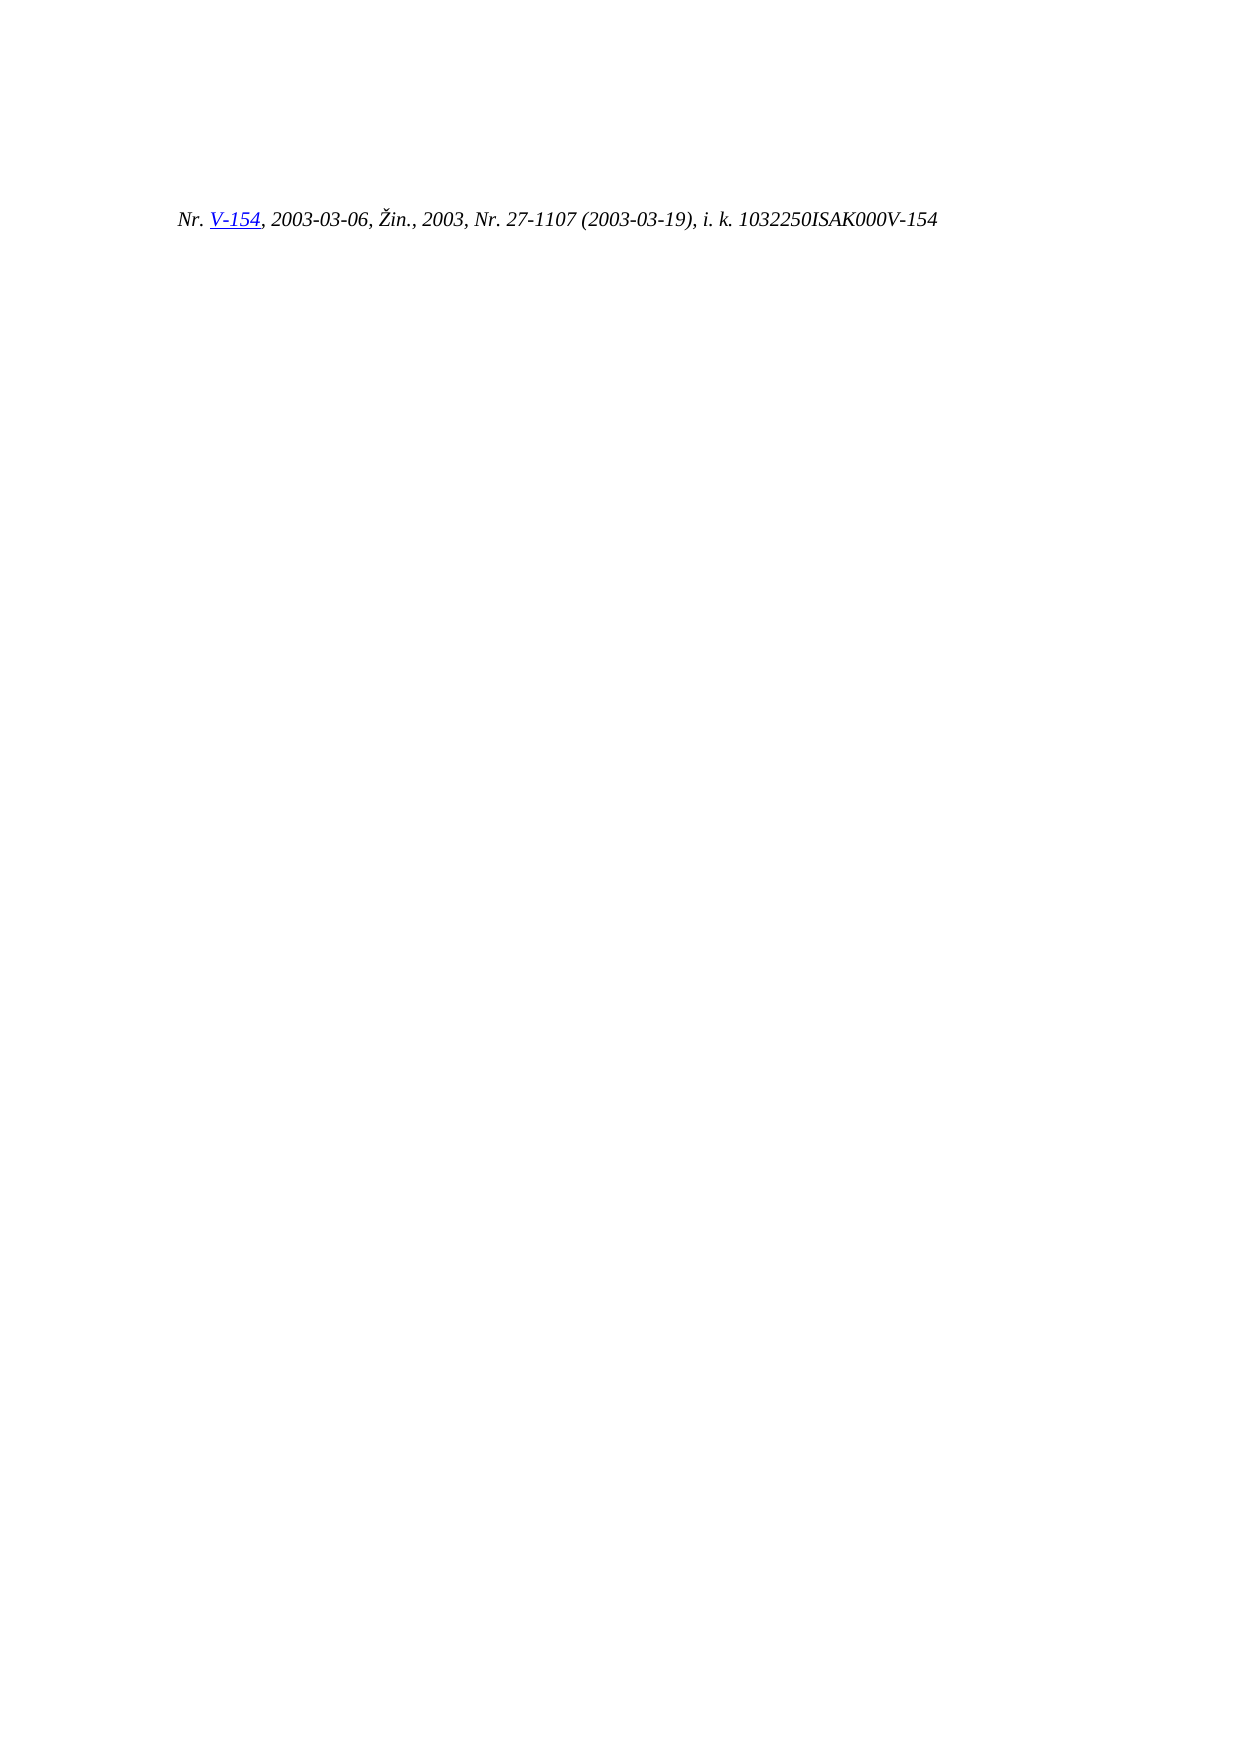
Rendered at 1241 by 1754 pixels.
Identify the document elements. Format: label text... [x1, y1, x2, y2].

text Nr. V-154, 2003-03-06, Žin., 2003, Nr. 27-1107 (2003-03-19), i. k. 1032250ISAK000V-154 [177, 207, 1181, 231]
